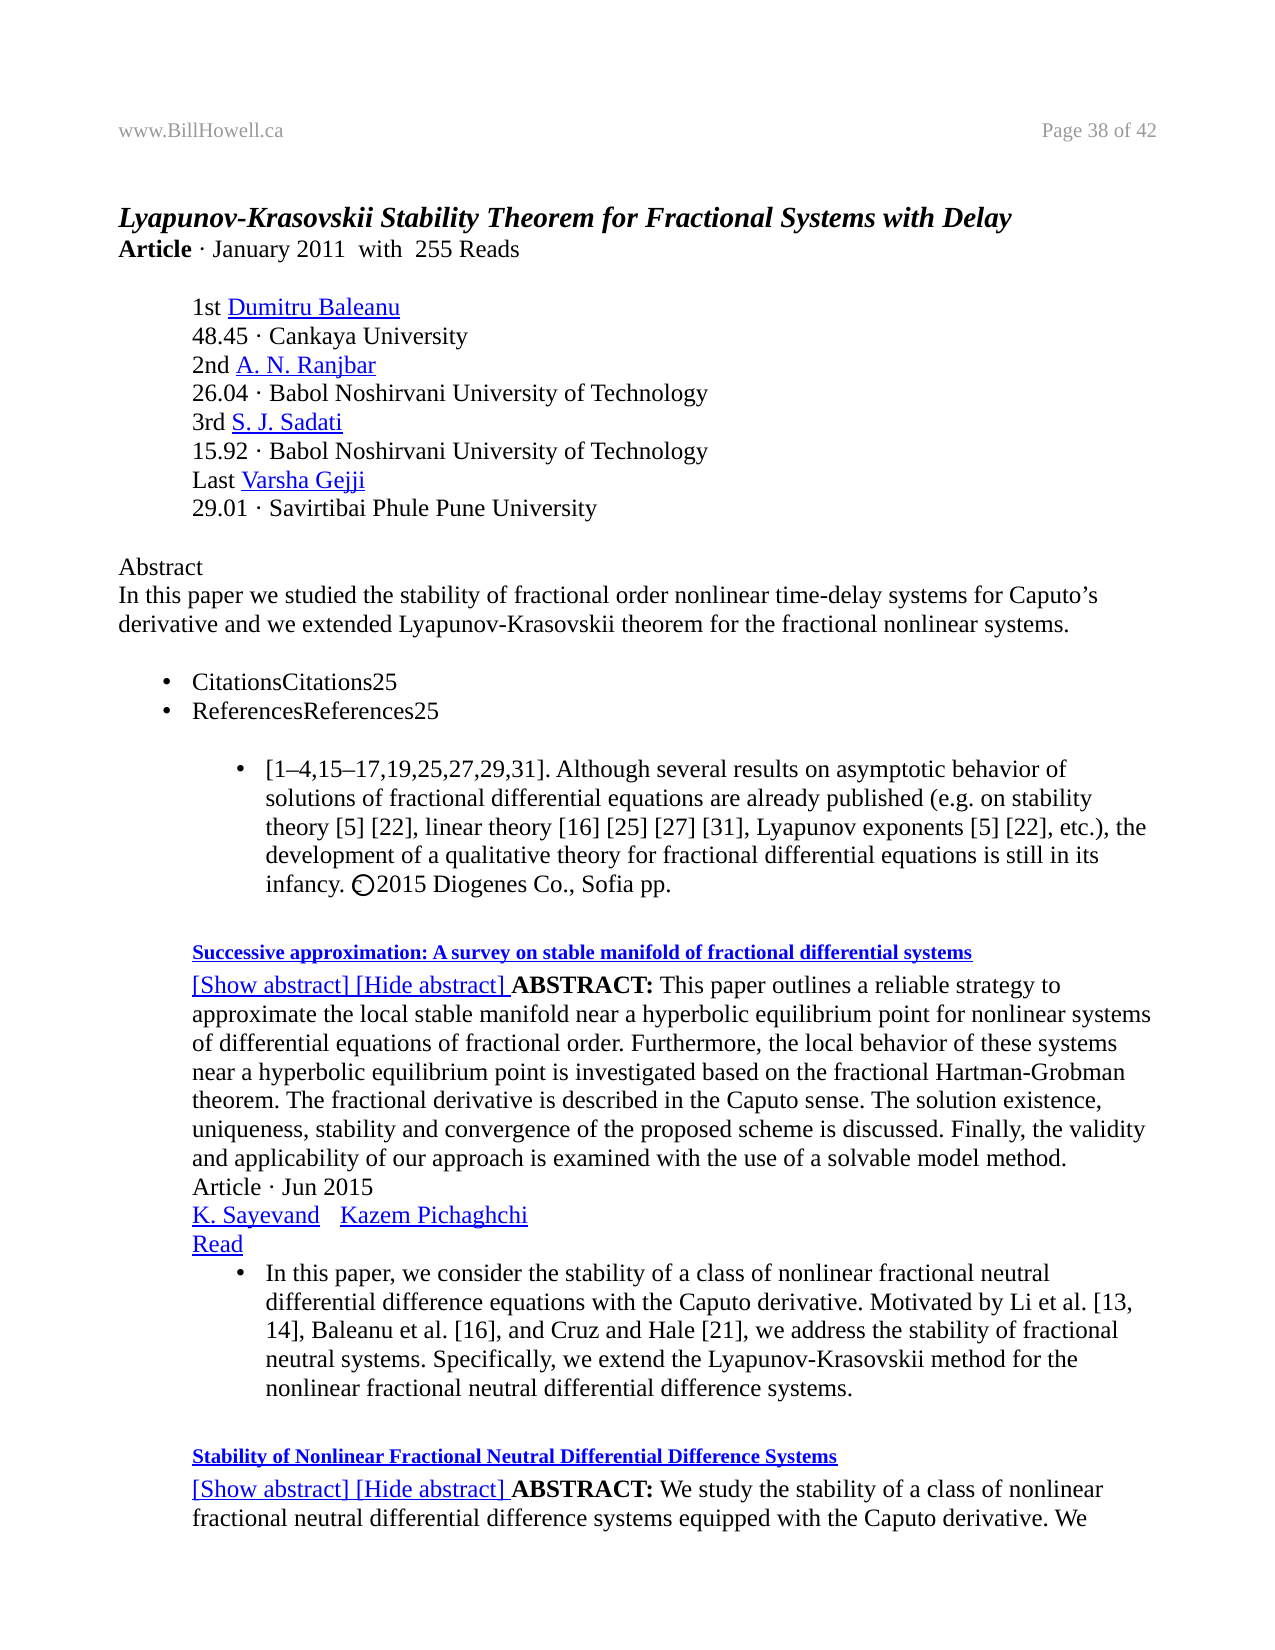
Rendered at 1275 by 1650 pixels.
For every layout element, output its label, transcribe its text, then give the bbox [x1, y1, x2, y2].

list 26.04 · Babol Noshirvani University of Technology [162, 378, 1157, 407]
list Last Varsha Gejji [162, 465, 1157, 493]
list Read [162, 1229, 1157, 1258]
list CitationsCitations25 [162, 667, 1157, 696]
list K. Sayevand Kazem Pichaghchi [162, 1200, 1157, 1229]
list [1–4,15–17,19,25,27,29,31]. Although several results on asymptotic behavior of solutions of fractional differential equations are already published (e.g. on stability theory [5] [22], linear theory [16] [25] [27] [31], Lyapunov exponents [5] [22], etc.), the development of a qualitative theory for fractional differential equations is still in its infancy. c ⃝ 2015 Diogenes Co., Sofia pp. [236, 754, 1157, 898]
subtitle Lyapunov-Krasovskii Stability Theorem for Fractional Systems with Delay [118, 200, 1157, 234]
text Article · January 2011 with 255 Reads [118, 234, 1157, 263]
list 48.45 · Cankaya University [162, 321, 1157, 350]
list 29.01 · Savirtibai Phule Pune University [162, 493, 1157, 522]
text In this paper we studied the stability of fractional order nonlinear time-delay systems for Caputo’s derivative and we extended Lyapunov-Krasovskii theorem for the fractional nonlinear systems. [118, 580, 1157, 638]
list In this paper, we consider the stability of a class of nonlinear fractional neutral differential difference equations with the Caputo derivative. Motivated by Li et al. [13, 14], Baleanu et al. [16], and Cruz and Hale [21], we address the stability of fractional neutral systems. Specifically, we extend the Lyapunov-Krasovskii method for the nonlinear fractional neutral differential difference systems. [236, 1258, 1157, 1402]
list 2nd A. N. Ranjbar [162, 350, 1157, 378]
list 1st Dumitru Baleanu [162, 292, 1157, 321]
subtitle Successive approximation: A survey on stable manifold of fractional differential systems [192, 940, 1157, 964]
list ReferencesReferences25 [162, 696, 1157, 725]
list [Show abstract] [Hide abstract] ABSTRACT: We study the stability of a class of nonlinear fractional neutral differential difference systems equipped with the Caputo derivative. We [162, 1474, 1157, 1531]
list 3rd S. J. Sadati [162, 407, 1157, 436]
list Article · Jun 2015 [162, 1172, 1157, 1200]
list [Show abstract] [Hide abstract] ABSTRACT: This paper outlines a reliable strategy to approximate the local stable manifold near a hyperbolic equilibrium point for nonlinear systems of differential equations of fractional order. Furthermore, the local behavior of these systems near a hyperbolic equilibrium point is investigated based on the fractional Hartman-Grobman theorem. The fractional derivative is described in the Caputo sense. The solution existence, uniqueness, stability and convergence of the proposed scheme is discussed. Finally, the validity and applicability of our approach is examined with the use of a solvable model method. [162, 970, 1157, 1172]
list 15.92 · Babol Noshirvani University of Technology [162, 436, 1157, 465]
text Abstract [118, 552, 1157, 580]
subtitle Stability of Nonlinear Fractional Neutral Differential Difference Systems [192, 1444, 1157, 1468]
